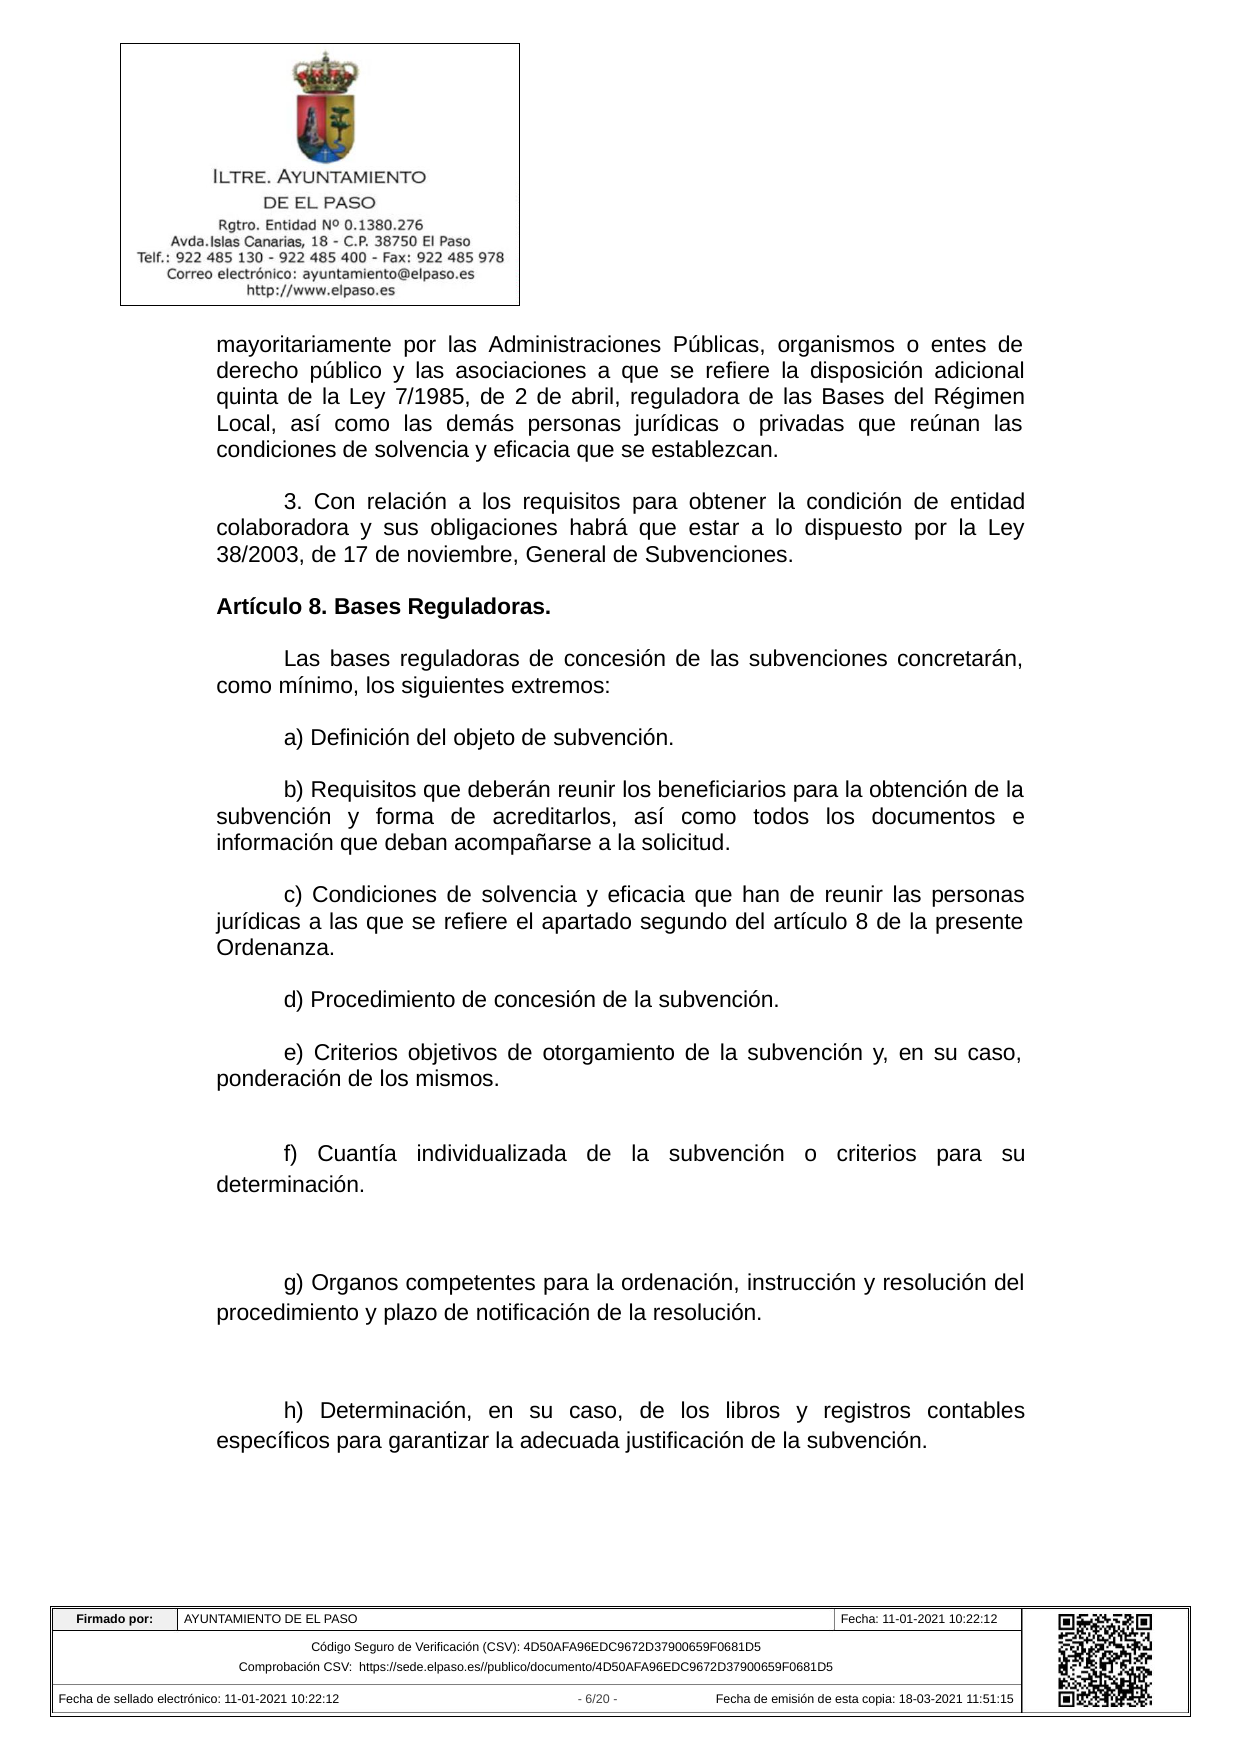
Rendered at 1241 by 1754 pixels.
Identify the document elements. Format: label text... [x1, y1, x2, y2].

text ponderación de los mismos. [216, 1066, 1049, 1092]
text 3 [216, 542, 254, 567]
text condiciones de solvencia y eficacia que se establezcan. [216, 437, 1049, 462]
text como mínimo, los siguientes extremos: [216, 673, 1049, 698]
text Artículo 8. Bases Reguladoras. [216, 594, 577, 619]
picture [51, 1607, 1190, 1716]
text c) Condiciones de solvencia y eficacia que han de reunir las personas [283, 882, 1049, 908]
text . Con relación a los requisitos para obtener la condición de entidad [296, 489, 1049, 515]
text f) Cuantía individualizada de la subvención o criterios para su [283, 1141, 1049, 1167]
text Código Seguro de Verificación (CSV): 4D50AFA96EDC9672D37900659F0681D5 [311, 1640, 860, 1654]
text 3 [283, 489, 296, 515]
text - 6/20 - [578, 1693, 636, 1707]
text jurídicas a las que se refiere el apartado segundo del artículo 8 de la presente [216, 909, 1049, 934]
text quinta de la Ley 7/1985, de 2 de abril, reguladora de las Bases del Régimen [216, 384, 1049, 410]
text a) Definición del objeto de subvención. [283, 725, 700, 751]
text Fecha de emisión de esta copia: 18-03-2021 11:51:15 [716, 1692, 1040, 1706]
text e) Criterios objetivos de otorgamiento de la subvención y, en su caso, [283, 1040, 1049, 1065]
text información que deban acompañarse a la solicitud. [216, 830, 1049, 856]
text g) Organos competentes para la ordenación, instrucción y resolución del [283, 1270, 1049, 1295]
text Comprobación CSV: https://sede.elpaso.es//publico/documento/4D50AFA96EDC9672D37900659F0681D5 [239, 1661, 860, 1674]
text procedimiento y plazo de notificación de la resolución. [216, 1300, 1049, 1326]
text d) Procedimiento de concesión de la subvención. [283, 987, 805, 1013]
text 8/2003, de 17 de noviembre, General de Subvenciones. [254, 542, 1049, 567]
text subvención y forma de acreditarlos, así como todos los documentos e [216, 804, 1049, 829]
text colaboradora y sus obligaciones habrá que estar a lo dispuesto por la Ley [216, 515, 1049, 541]
text h) Determinación, en su caso, de los libros y registros contables [283, 1398, 1049, 1424]
text Ordenanza. [216, 935, 1049, 960]
text Firmado por: [76, 1612, 172, 1626]
text AYUNTAMIENTO DE EL PASO [184, 1612, 386, 1626]
text b) Requisitos que deberán reunir los beneficiarios para la obtención de la [283, 777, 1049, 803]
text específicos para garantizar la adecuada justificación de la subvención. [216, 1428, 1049, 1454]
text derecho público y las asociaciones a que se refiere la disposición adicional [216, 358, 1049, 384]
picture [121, 44, 519, 305]
text Fecha de sellado electrónico: 11-01-2021 10:22:12 [58, 1692, 365, 1706]
text Local, así como las demás personas jurídicas o privadas que reúnan las [216, 411, 1049, 436]
text Fecha: 11-01-2021 10:22:12 [841, 1612, 1022, 1626]
text Las bases reguladoras de concesión de las subvenciones concretarán, [283, 646, 1049, 672]
text determinación. [216, 1172, 1049, 1197]
text mayoritariamente por las Administraciones Públicas, organismos o entes de [216, 332, 1049, 357]
